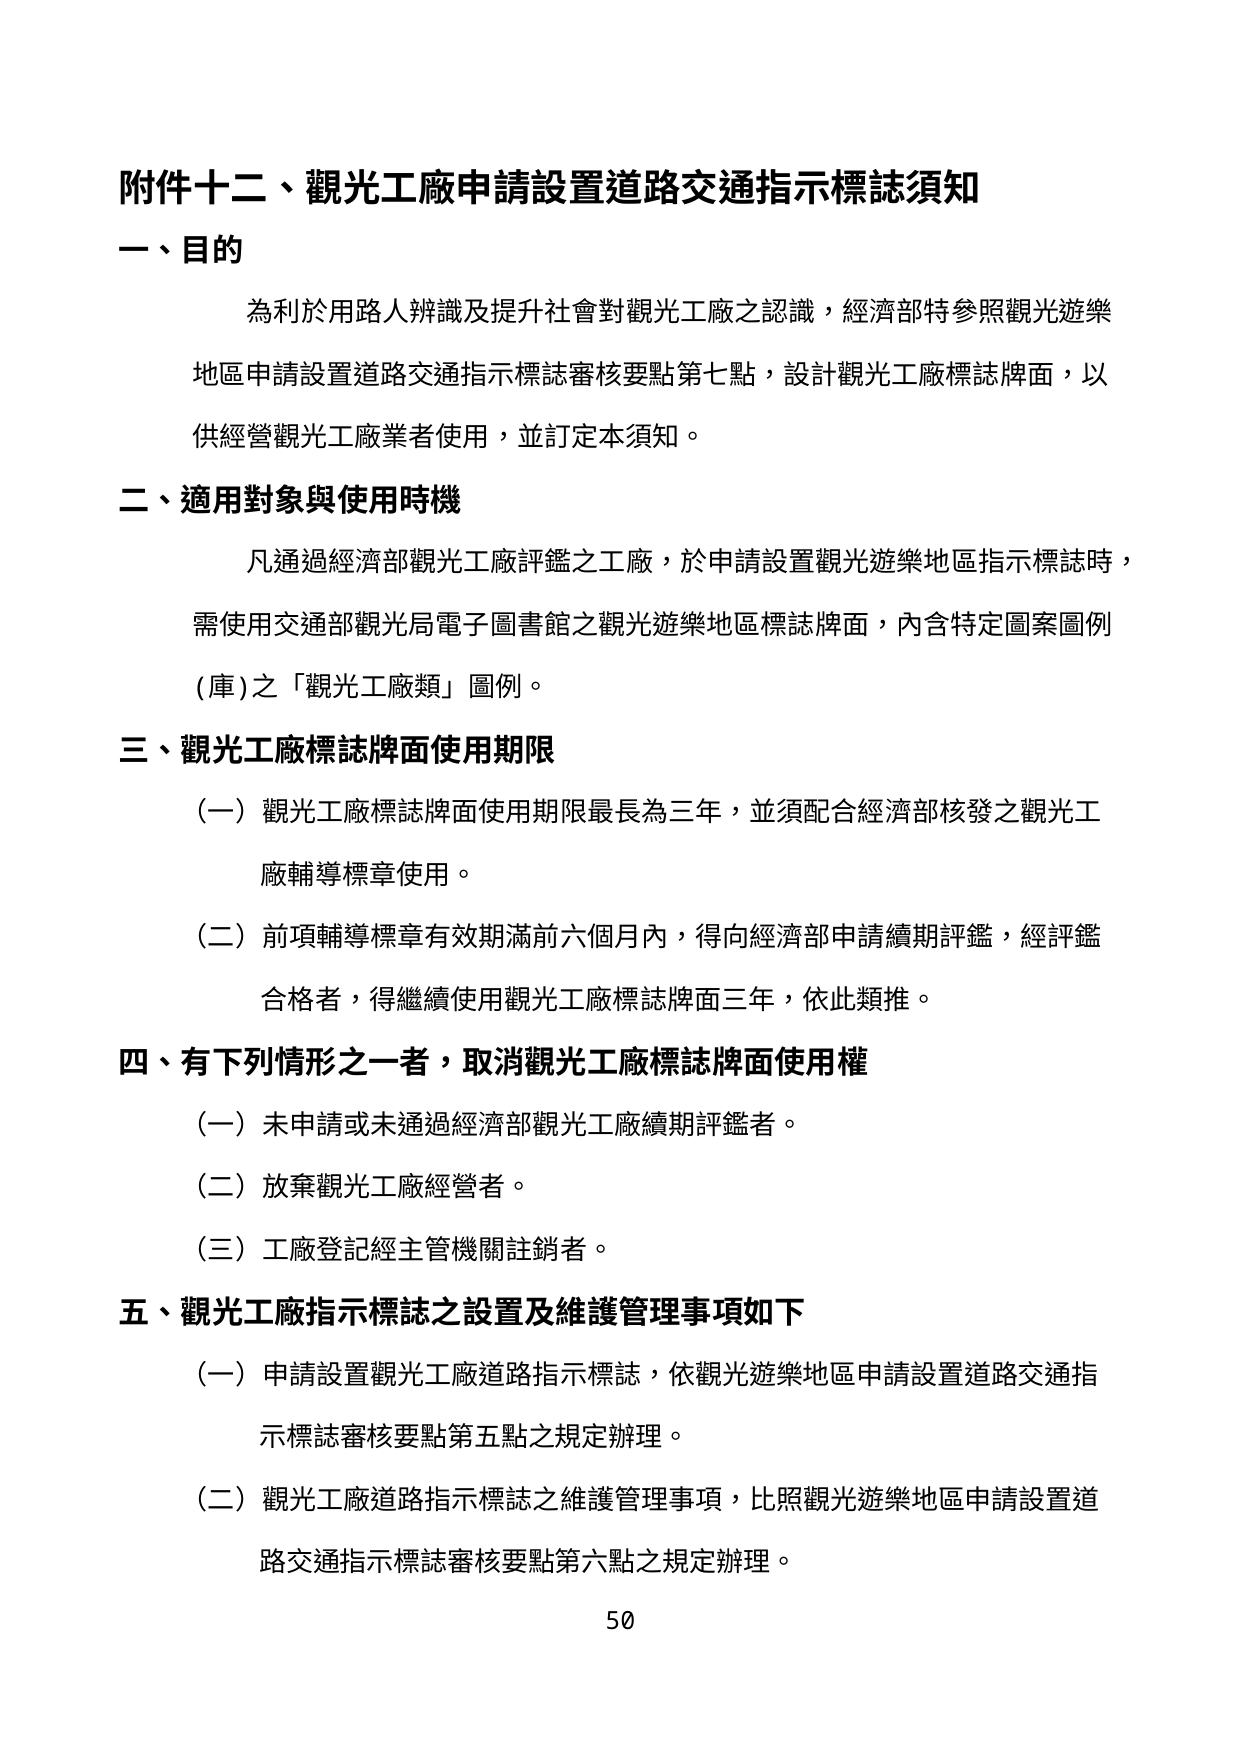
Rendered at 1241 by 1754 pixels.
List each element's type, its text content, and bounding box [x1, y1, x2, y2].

text 凡通過經濟部觀光工廠評鑑之工廠，於申請設置觀光遊樂地區指示標誌時，需使用交通部觀光局電子圖書館之觀光遊樂地區標誌牌面，內含特定圖案圖例(庫)之「觀光工廠類」圖例。 [192, 518, 1122, 706]
text （一）觀光工廠標誌牌面使用期限最長為三年，並須配合經濟部核發之觀光工廠輔導標章使用。 [181, 768, 1122, 893]
text 二、適用對象與使用時機 [118, 456, 1122, 518]
text （二）放棄觀光工廠經營者。 [181, 1143, 1122, 1206]
text （二）前項輔導標章有效期滿前六個月內，得向經濟部申請續期評鑑，經評鑑合格者，得繼續使用觀光工廠標誌牌面三年，依此類推。 [181, 893, 1122, 1018]
text （二）觀光工廠道路指示標誌之維護管理事項，比照觀光遊樂地區申請設置道路交通指示標誌審核要點第六點之規定辦理。 [181, 1456, 1122, 1581]
subtitle 附件十二、觀光工廠申請設置道路交通指示標誌須知 [118, 143, 1100, 206]
text 三、觀光工廠標誌牌面使用期限 [118, 706, 1122, 768]
text （三）工廠登記經主管機關註銷者。 [181, 1206, 1122, 1268]
text 四、有下列情形之一者，取消觀光工廠標誌牌面使用權 [118, 1018, 1122, 1081]
text （一）未申請或未通過經濟部觀光工廠續期評鑑者。 [181, 1081, 1122, 1143]
text 為利於用路人辨識及提升社會對觀光工廠之認識，經濟部特參照觀光遊樂地區申請設置道路交通指示標誌審核要點第七點，設計觀光工廠標誌牌面，以供經營觀光工廠業者使用，並訂定本須知。 [192, 268, 1122, 456]
text 五、觀光工廠指示標誌之設置及維護管理事項如下 [118, 1268, 1122, 1331]
text 一、目的 [118, 206, 1122, 268]
text （一）申請設置觀光工廠道路指示標誌，依觀光遊樂地區申請設置道路交通指示標誌審核要點第五點之規定辦理。 [181, 1331, 1122, 1456]
